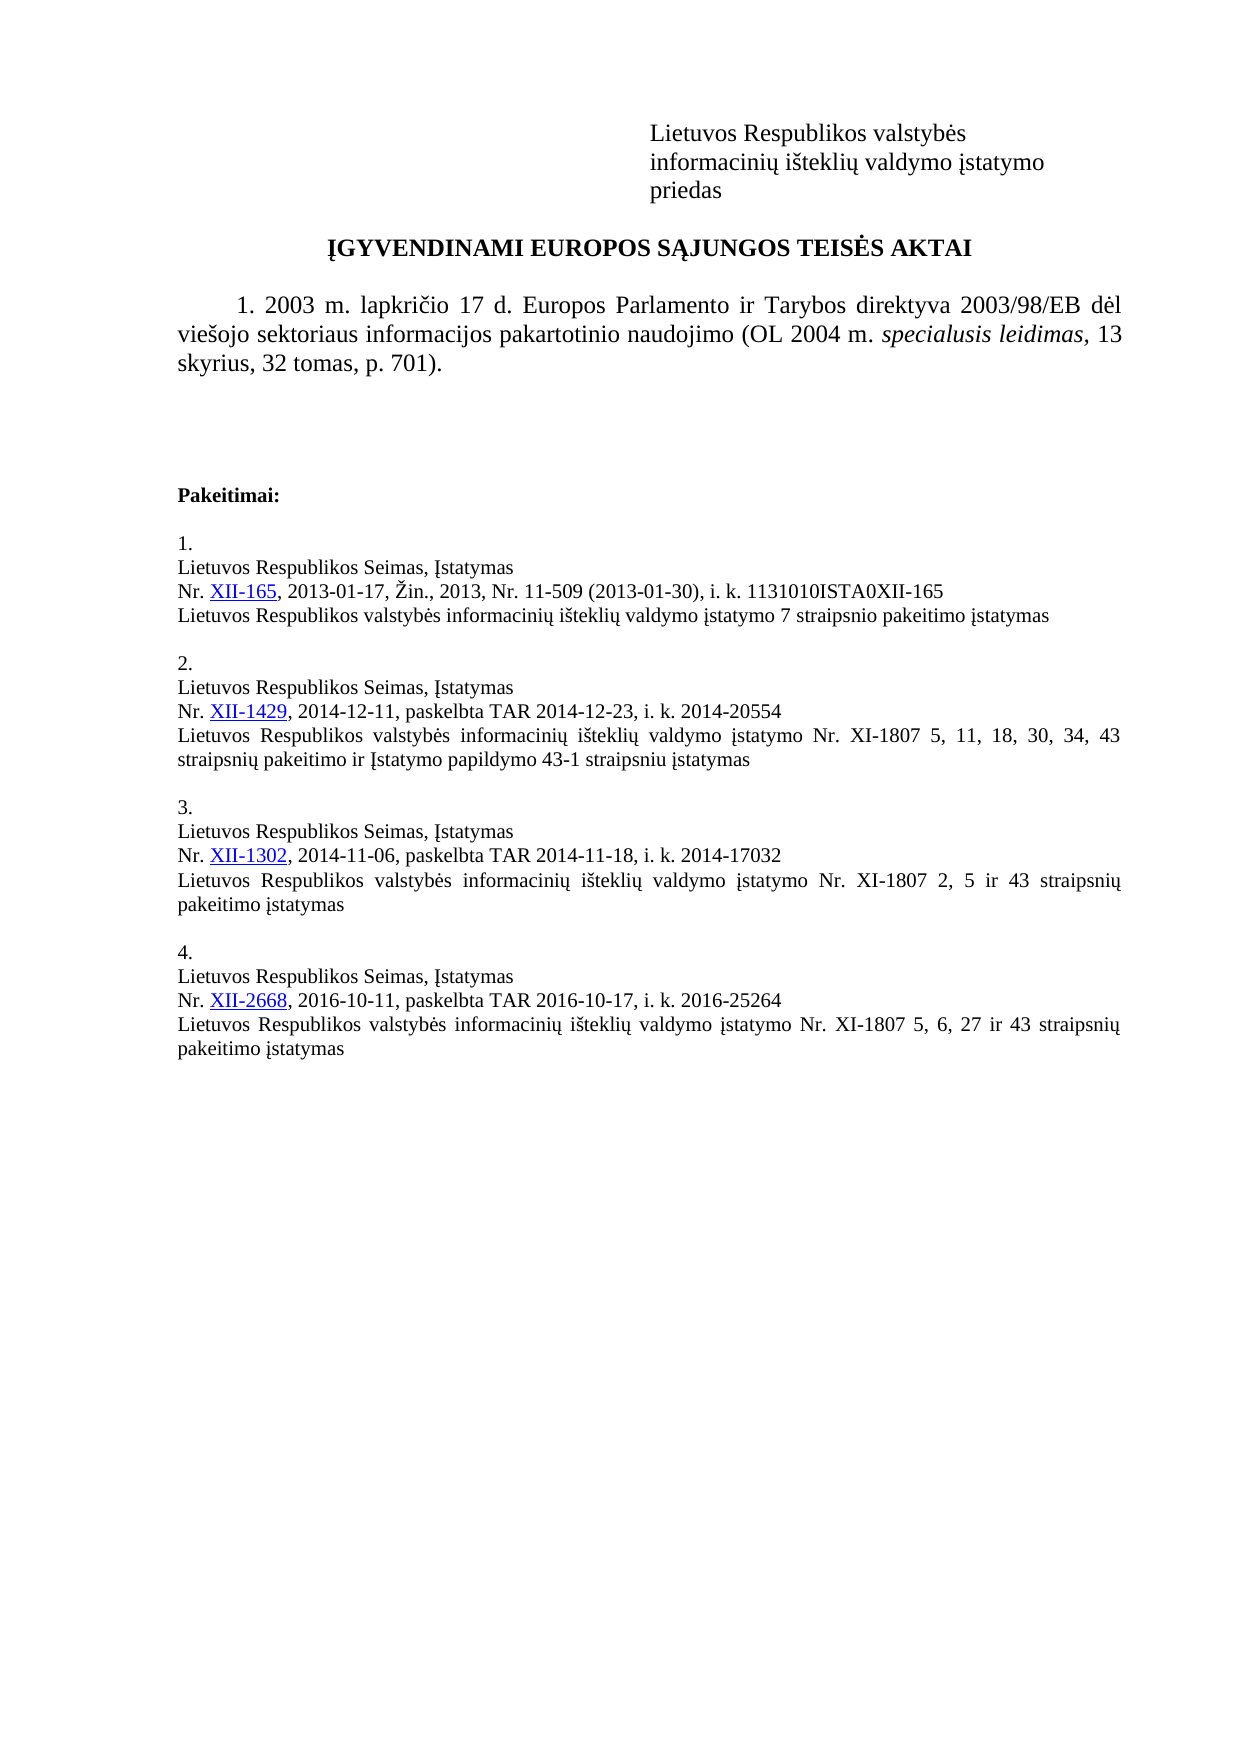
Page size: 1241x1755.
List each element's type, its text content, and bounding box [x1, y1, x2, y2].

text 4. [177, 940, 1122, 964]
text Nr. XII-165, 2013-01-17, Žin., 2013, Nr. 11-509 (2013-01-30), i. k. 1131010ISTA0XII-165 [177, 579, 1122, 603]
text Nr. XII-1302, 2014-11-06, paskelbta TAR 2014-11-18, i. k. 2014-17032 [177, 843, 1122, 867]
text Lietuvos Respublikos valstybės informacinių išteklių valdymo įstatymo Nr. XI-1807 5, 6, 27 ir 43 straipsnių pakeitimo įstatymas [177, 1012, 1122, 1060]
text Nr. XII-2668, 2016-10-11, paskelbta TAR 2016-10-17, i. k. 2016-25264 [177, 988, 1122, 1012]
text ĮGYVENDINAMI EUROPOS SĄJUNGOS TEISĖS AKTAI [177, 233, 1122, 262]
text informacinių išteklių valdymo įstatymo [649, 147, 1122, 176]
text Nr. XII-1429, 2014-12-11, paskelbta TAR 2014-12-23, i. k. 2014-20554 [177, 699, 1122, 723]
text Lietuvos Respublikos Seimas, Įstatymas [177, 964, 1122, 988]
text Lietuvos Respublikos Seimas, Įstatymas [177, 555, 1122, 579]
text Pakeitimai: [177, 482, 1122, 507]
text Lietuvos Respublikos valstybės informacinių išteklių valdymo įstatymo Nr. XI-1807 5, 11, 18, 30, 34, 43 straipsnių pakeitimo ir Įstatymo papildymo 43-1 straipsniu įstatymas [177, 723, 1122, 771]
text Lietuvos Respublikos valstybės informacinių išteklių valdymo įstatymo 7 straipsnio pakeitimo įstatymas [177, 603, 1122, 627]
text Lietuvos Respublikos valstybės informacinių išteklių valdymo įstatymo Nr. XI-1807 2, 5 ir 43 straipsnių pakeitimo įstatymas [177, 867, 1122, 916]
text 3. [177, 795, 1122, 819]
text 2. [177, 651, 1122, 675]
text Lietuvos Respublikos Seimas, Įstatymas [177, 675, 1122, 699]
text priedas [649, 176, 1122, 204]
text Lietuvos Respublikos Seimas, Įstatymas [177, 819, 1122, 843]
text Lietuvos Respublikos valstybės [649, 118, 1122, 147]
text 1. 2003 m. lapkričio 17 d. Europos Parlamento ir Tarybos direktyva 2003/98/EB dėl viešojo sektoriaus informacijos pakartotinio naudojimo (OL 2004 m. specialusis leidimas, 13 skyrius, 32 tomas, p. 701). [177, 291, 1122, 377]
text 1. [177, 531, 1122, 555]
